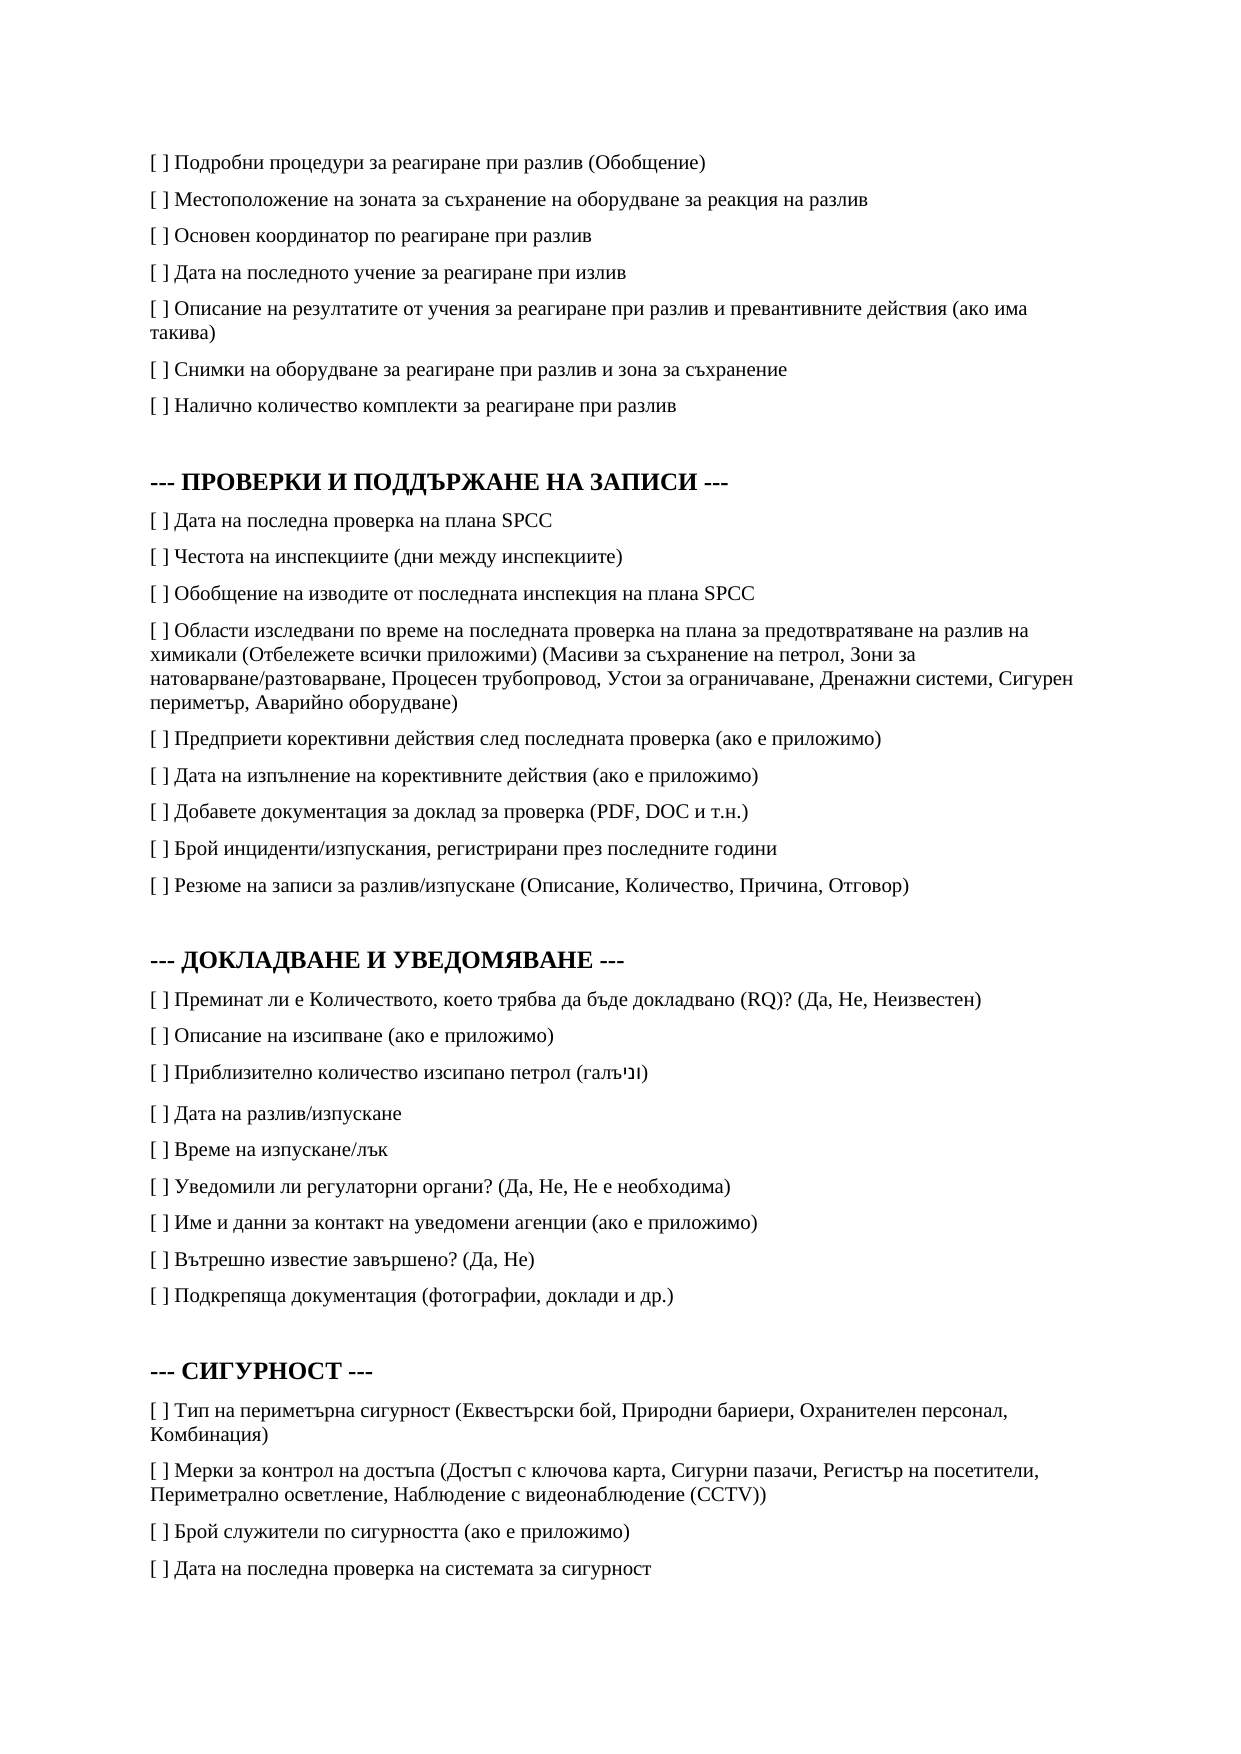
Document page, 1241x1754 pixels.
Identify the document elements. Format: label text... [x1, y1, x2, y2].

text [ ] Снимки на оборудване за реагиране при разлив и зона за съхранение [150, 357, 1090, 381]
text [ ] Дата на последна проверка на плана SPCC [150, 508, 1090, 532]
text [ ] Преминат ли е Количеството, което трябва да бъде докладвано (RQ)? (Да, Не, Неизвестен) [150, 987, 1090, 1011]
text [ ] Дата на последна проверка на системата за сигурност [150, 1556, 1090, 1579]
text [ ] Дата на разлив/изпускане [150, 1101, 1090, 1124]
text [ ] Описание на резултатите от учения за реагиране при разлив и превантивните действия (ако има такива) [150, 296, 1090, 344]
text --- СИГУРНОСТ --- [150, 1356, 1090, 1385]
text [ ] Обобщение на изводите от последната инспекция на плана SPCC [150, 581, 1090, 605]
text [ ] Вътрешно известие завършено? (Да, Не) [150, 1247, 1090, 1271]
text [ ] Местоположение на зоната за съхранение на оборудване за реакция на разлив [150, 187, 1090, 211]
text [ ] Дата на изпълнение на корективните действия (ако е приложимо) [150, 763, 1090, 787]
text [ ] Подкрепяща документация (фотографии, доклади и др.) [150, 1283, 1090, 1307]
text [ ] Области изследвани по време на последната проверка на плана за предотвратяване на разлив на химикали (Отбележете всички приложими) (Масиви за съхранение на петрол, Зони за натоварване/разтоварване, Процесен трубопровод, Устои за ограничаване, Дренажни системи, Сигурен периметър, Аварийно оборудване) [150, 617, 1090, 714]
text [ ] Брой инциденти/изпускания, регистрирани през последните години [150, 836, 1090, 860]
text [ ] Добавете документация за доклад за проверка (PDF, DOC и т.н.) [150, 799, 1090, 823]
text [ ] Уведомили ли регулаторни органи? (Да, Не, Не е необходима) [150, 1174, 1090, 1198]
text [ ] Резюме на записи за разлив/изпускане (Описание, Количество, Причина, Отговор) [150, 872, 1090, 897]
text [ ] Име и данни за контакт на уведомени агенции (ако е приложимо) [150, 1210, 1090, 1234]
text [ ] Подробни процедури за реагиране при разлив (Обобщение) [150, 150, 1090, 174]
text [ ] Налично количество комплекти за реагиране при разлив [150, 393, 1090, 417]
text [ ] Основен координатор по реагиране при разлив [150, 223, 1090, 247]
text [ ] Дата на последното учение за реагиране при излив [150, 260, 1090, 284]
text --- ДОКЛАДВАНЕ И УВЕДОМЯВАНЕ --- [150, 946, 1090, 974]
text [ ] Приблизително количество изсипано петрол (галъוני) [150, 1060, 1090, 1088]
text [ ] Предприети корективни действия след последната проверка (ако е приложимо) [150, 726, 1090, 750]
text [ ] Време на изпускане/лък [150, 1137, 1090, 1161]
text [ ] Описание на изсипване (ако е приложимо) [150, 1023, 1090, 1047]
text [ ] Мерки за контрол на достъпа (Достъп с ключова карта, Сигурни пазачи, Регистър на посетители, Периметрално осветление, Наблюдение с видеонаблюдение (CCTV)) [150, 1458, 1090, 1506]
text [ ] Честота на инспекциите (дни между инспекциите) [150, 544, 1090, 568]
text --- ПРОВЕРКИ И ПОДДЪРЖАНЕ НА ЗАПИСИ --- [150, 467, 1090, 495]
text [ ] Брой служители по сигурността (ако е приложимо) [150, 1519, 1090, 1543]
text [ ] Тип на периметърна сигурност (Еквестърски бой, Природни бариери, Охранителен персонал, Комбинация) [150, 1398, 1090, 1446]
